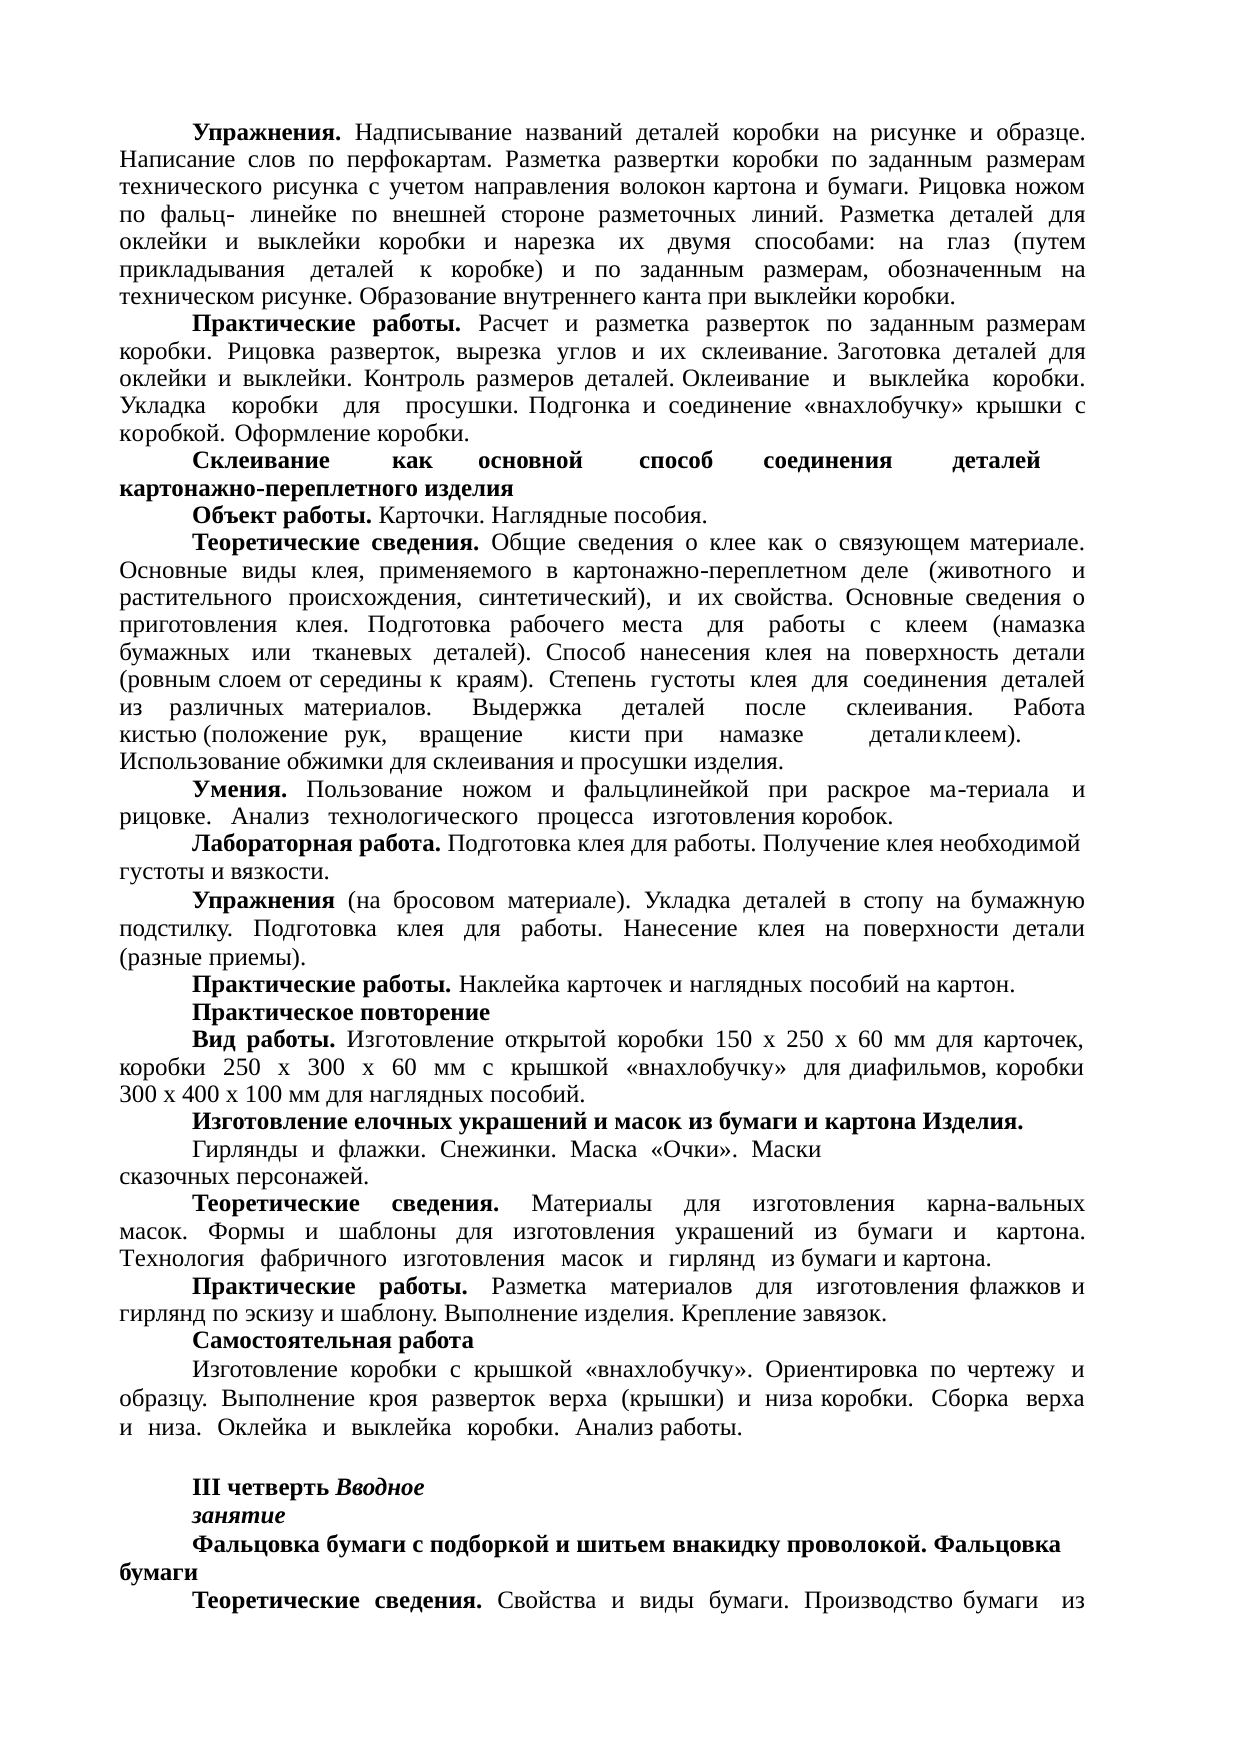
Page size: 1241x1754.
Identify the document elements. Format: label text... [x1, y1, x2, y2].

text Вид работы. Изготовление открытой коробки 150 х 250 х 60 мм для карточек, коробки 250 х 300 х 60 мм с крышкой «внахлобучку» для диафильмов, коробки 300 х 400 х 100 мм для наглядных пособий. [119, 1026, 1084, 1108]
text Склеивание как основной способ соединения деталей картонажно-переплетного изделия [119, 447, 1090, 501]
text Лабораторная работа. Подготовка клея для работы. Получение клея необходимой густоты и вязкости. [119, 830, 1090, 885]
text Объект работы. Карточки. Наглядные пособия. [192, 501, 1124, 529]
text Теоретические сведения. Общие сведения о клее как о связующем материале. Основные виды клея, применяемого в картонажно-переплетном деле (животного и растительного происхождения, синтетический), и их свойства. Основные сведения о приготовления клея. Подготовка рабочего места для работы с клеем (намазка бумажных или тканевых деталей). Способ нанесения клея на поверхность детали (ровным слоем от середины к краям). Степень густоты клея для соединения деталей из различных материалов. Выдержка деталей после склеивания. Работа кистью (положение рук, вращение кисти при намазке детали клеем). Использование обжимки для склеивания и просушки изделия. [119, 529, 1086, 775]
text Практические работы. Наклейка карточек и наглядных пособий на картон. [119, 971, 1090, 998]
text Изготовление коробки с крышкой «внахлобучку». Ориентировка по чертежу и образцу. Выполнение кроя разверток верха (крышки) и низа коробки. Сборка верха и низа. Оклейка и выклейка коробки. Анализ работы. [119, 1354, 1085, 1441]
text Упражнения. Надписывание названий деталей коробки на рисунке и образце. Написание слов по перфокартам. Разметка развертки коробки по заданным размерам технического рисунка с учетом направления волокон картона и бумаги. Рицовка ножом по фальц- линейке по внешней стороне разметочных линий. Разметка деталей для оклейки и выклейки коробки и нарезка их двумя способами: на глаз (путем прикладывания деталей к коробке) и по заданным размерам, обозначенным на техническом рисунке. Образование внутреннего канта при выклейки коробки. [119, 118, 1086, 310]
text Самостоятельная работа [192, 1327, 1124, 1354]
text Практические работы. Расчет и разметка разверток по заданным размерам коробки. Рицовка разверток, вырезка углов и их склеивание. Заготовка деталей для оклейки и выклейки. Контроль размеров деталей. Оклеивание и выклейка коробки. Укладка коробки для просушки. Подгонка и соединение «внахлобучку» крышки с коробкой. Оформление коробки. [119, 310, 1086, 447]
text Практическое повторение [192, 998, 1124, 1026]
text Практические работы. Разметка материалов для изготовления флажков и гирлянд по эскизу и шаблону. Выполнение изделия. Крепление завязок. [119, 1272, 1085, 1327]
text III четверть Вводное занятие [192, 1474, 450, 1529]
text Фальцовка бумаги с подборкой и шитьем внакидку проволокой. Фальцовка бумаги [119, 1529, 1090, 1586]
text Теоретические сведения. Свойства и виды бумаги. Производство бумаги из [119, 1586, 1085, 1613]
text Упражнения (на бросовом материале). Укладка деталей в стопу на бумажную подстилку. Подготовка клея для работы. Нанесение клея на поверхности детали (разные приемы). [119, 885, 1085, 971]
text сказочных персонажей. [119, 1162, 1124, 1190]
text Теоретические сведения. Материалы для изготовления карна-вальных масок. Формы и шаблоны для изготовления украшений из бумаги и картона. Технология фабричного изготовления масок и гирлянд из бумаги и картона. [119, 1190, 1086, 1272]
text Умения. Пользование ножом и фальцлинейкой при раскрое ма-териала и рицовке. Анализ технологического процесса изготовления коробок. [119, 775, 1086, 830]
text Изготовление елочных украшений и масок из бумаги и картона Изделия. Гирлянды и флажки. Снежинки. Маска «Очки». Маски [192, 1108, 1091, 1162]
